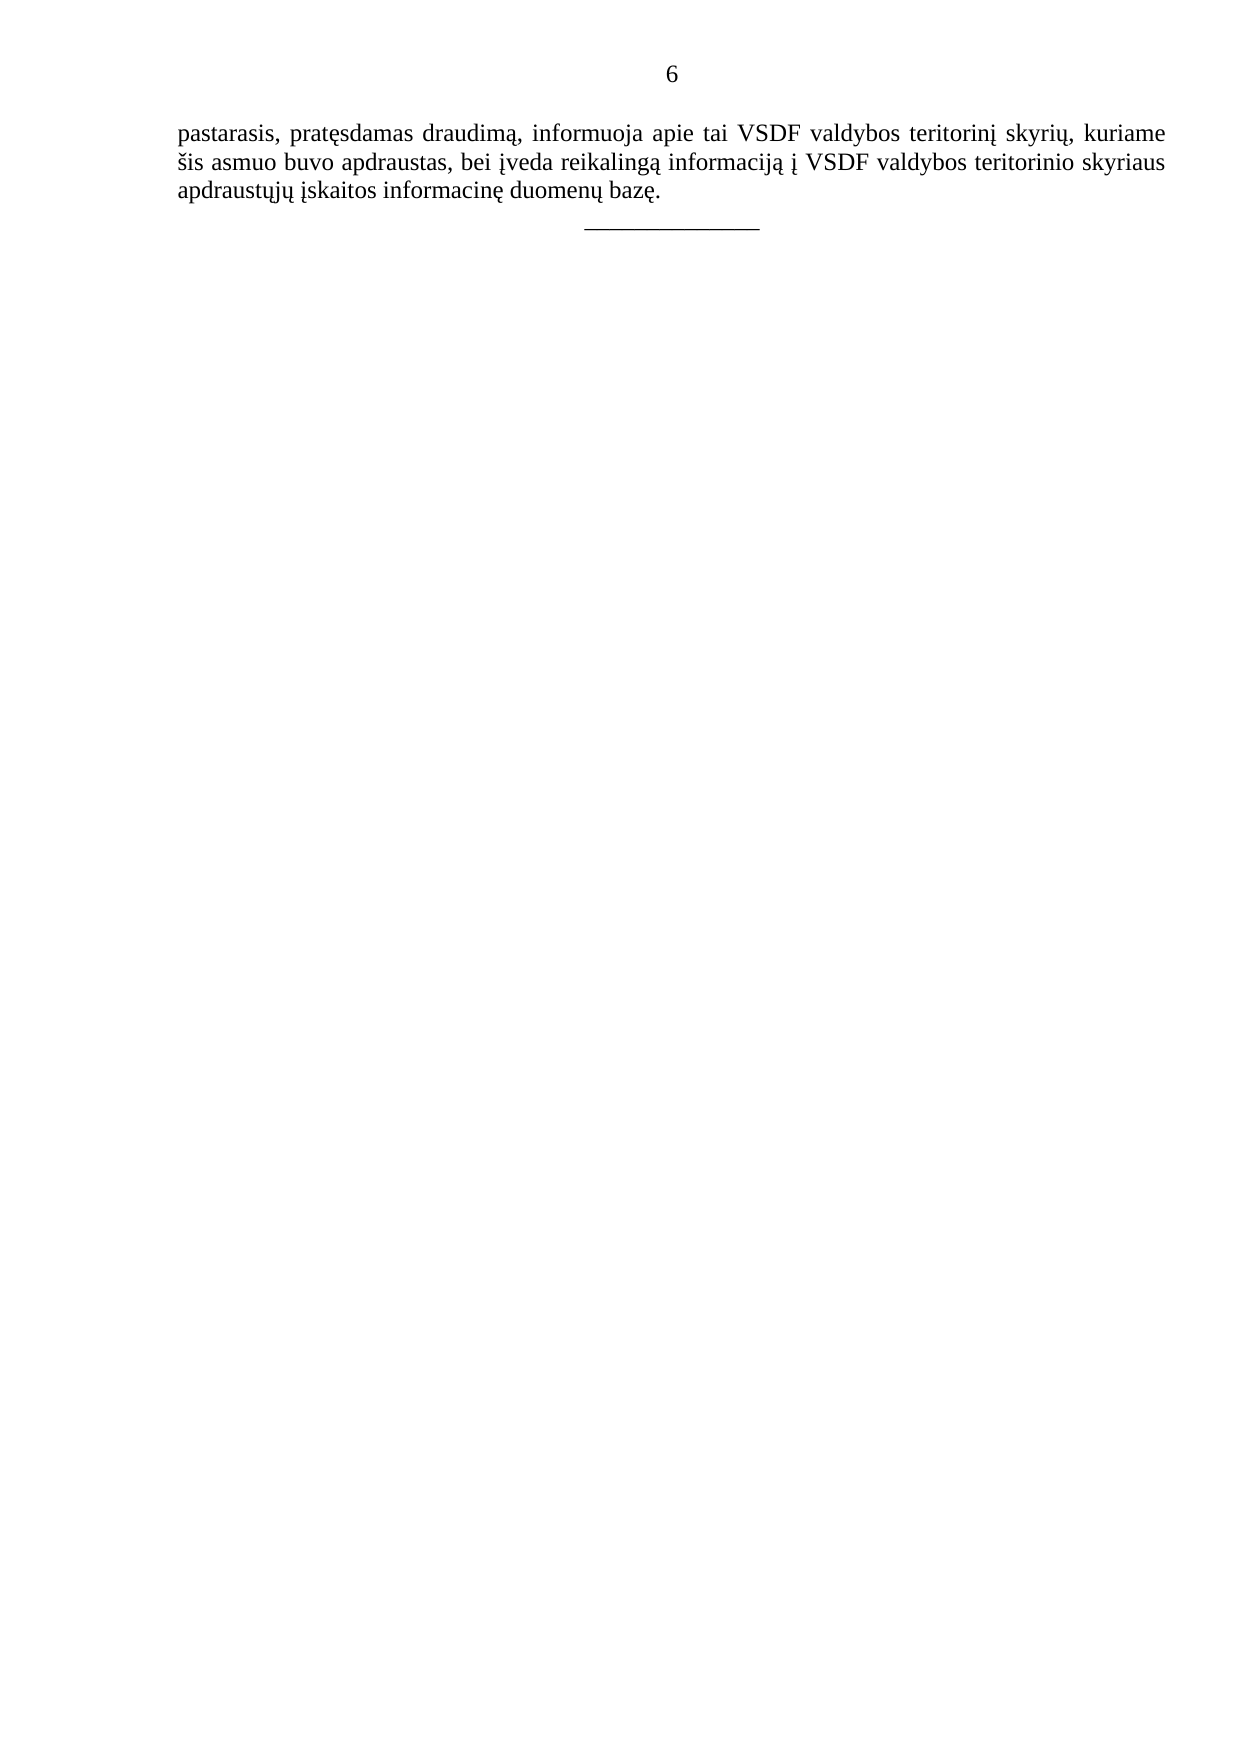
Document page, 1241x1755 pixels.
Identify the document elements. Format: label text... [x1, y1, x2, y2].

text pastarasis, pratęsdamas draudimą, informuoja apie tai VSDF valdybos teritorinį skyrių, kuriame šis asmuo buvo apdraustas, bei įveda reikalingą informaciją į VSDF valdybos teritorinio skyriaus apdraustųjų įskaitos informacinę duomenų bazę. [177, 118, 1166, 204]
text ______________ [177, 204, 1166, 233]
